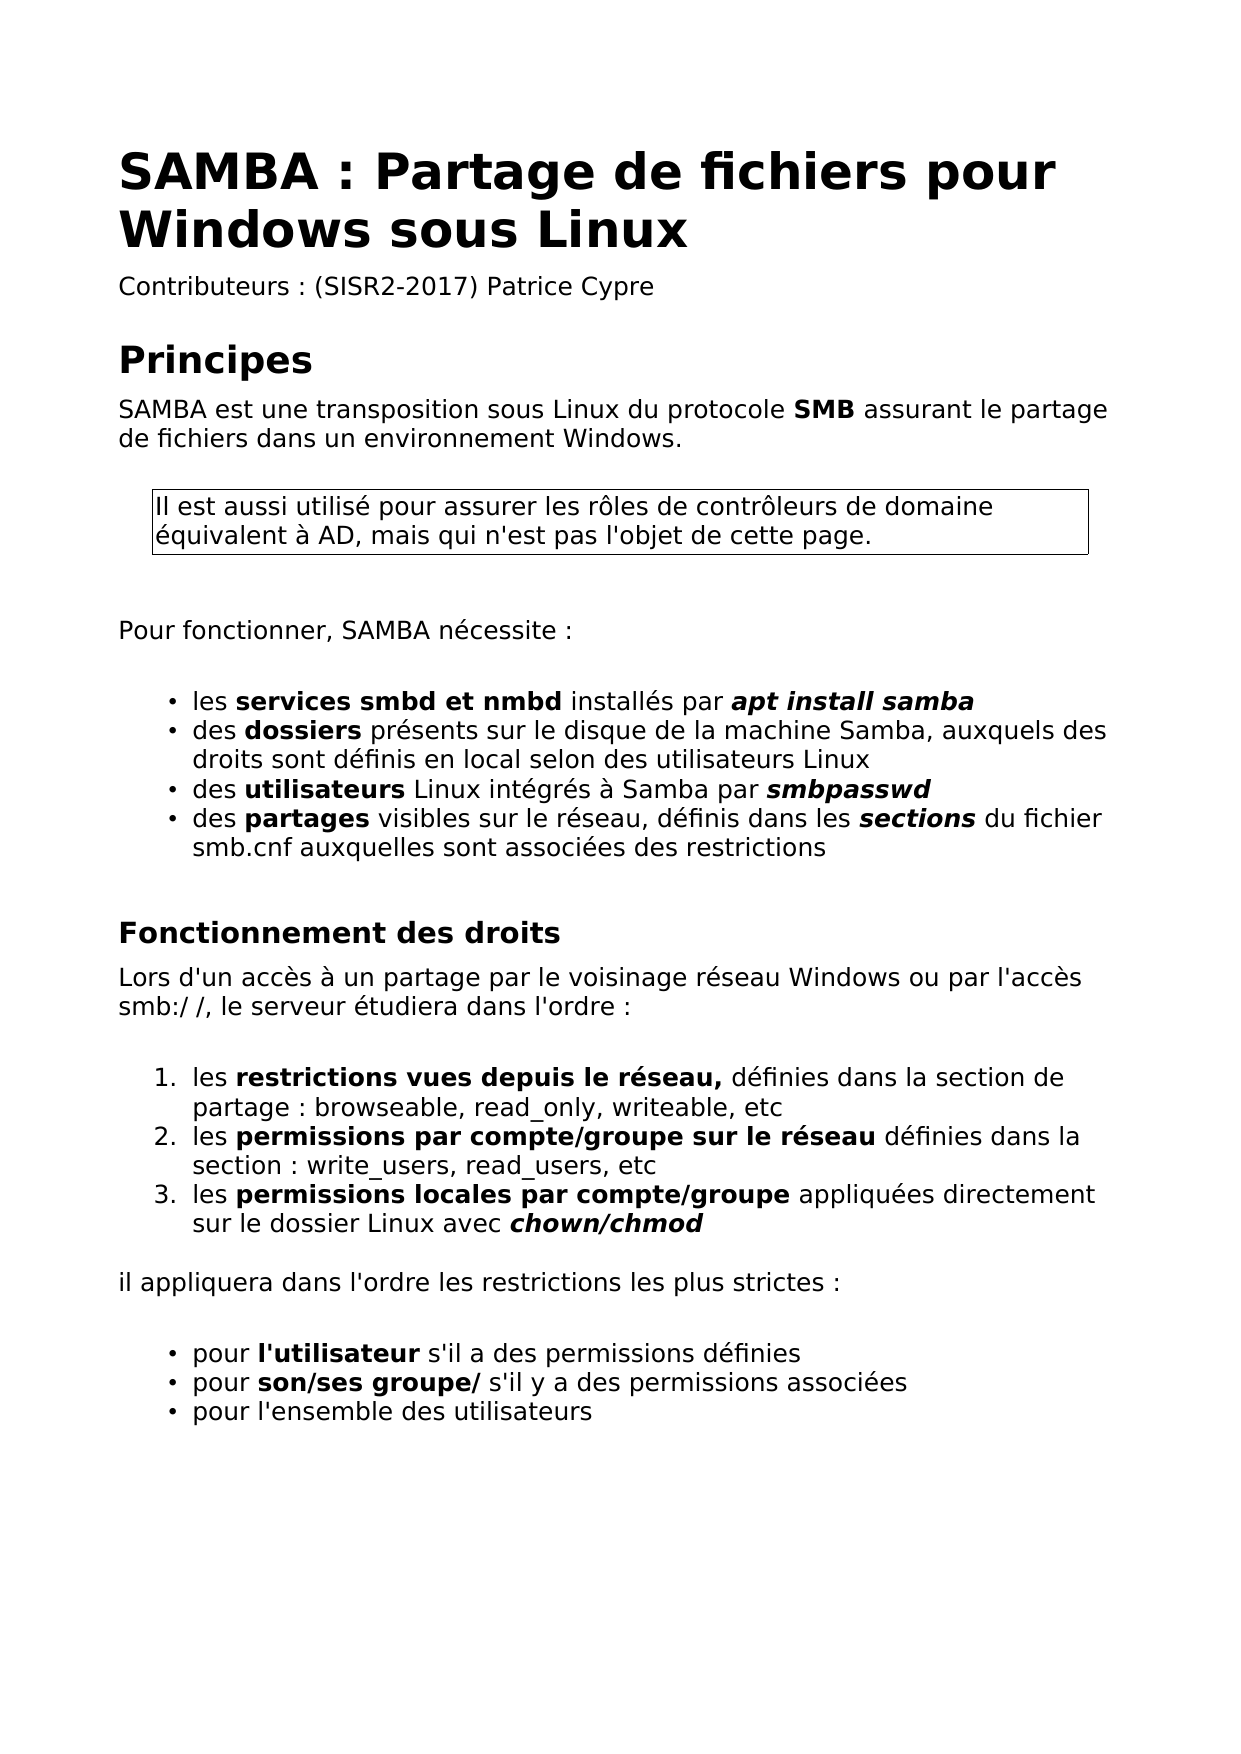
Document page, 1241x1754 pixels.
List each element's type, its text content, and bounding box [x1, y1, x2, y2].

list des utilisateurs Linux intégrés à Samba par smbpasswd [177, 775, 1122, 804]
subtitle Fonctionnement des droits [118, 917, 1122, 951]
text SAMBA est une transposition sous Linux du protocole SMB assurant le partage de fichiers dans un environnement Windows. [118, 395, 1122, 453]
list les services smbd et nmbd installés par apt install samba [177, 687, 1122, 716]
text Lors d'un accès à un partage par le voisinage réseau Windows ou par l'accès smb:/ /, le serveur étudiera dans l'ordre : [118, 963, 1122, 1022]
subtitle Principes [118, 339, 1122, 382]
list pour l'utilisateur s'il a des permissions définies [177, 1339, 1122, 1368]
list les restrictions vues depuis le réseau, définies dans la section de partage : browseable, read_only, writeable, etc [177, 1063, 1122, 1122]
list les permissions locales par compte/groupe appliquées directement sur le dossier Linux avec chown/chmod [177, 1180, 1122, 1238]
list pour l'ensemble des utilisateurs [177, 1397, 1122, 1427]
list des partages visibles sur le réseau, définis dans les sections du fichier smb.cnf auxquelles sont associées des restrictions [177, 804, 1122, 862]
text Contributeurs : (SISR2-2017) Patrice Cypre [118, 272, 1122, 301]
text il appliquera dans l'ordre les restrictions les plus strictes : [118, 1268, 1122, 1297]
text Pour fonctionner, SAMBA nécessite : [118, 616, 1122, 645]
list les permissions par compte/groupe sur le réseau définies dans la section : write_users, read_users, etc [177, 1122, 1122, 1180]
table_header Il est aussi utilisé pour assurer les rôles de contrôleurs de domaine équivalent à AD, mais qui n'est pas l'objet de cette page. [153, 490, 1088, 554]
list pour son/ses groupe/ s'il y a des permissions associées [177, 1368, 1122, 1397]
list des dossiers présents sur le disque de la machine Samba, auxquels des droits sont définis en local selon des utilisateurs Linux [177, 716, 1122, 775]
subtitle SAMBA : Partage de fichiers pour Windows sous Linux [118, 143, 1122, 259]
